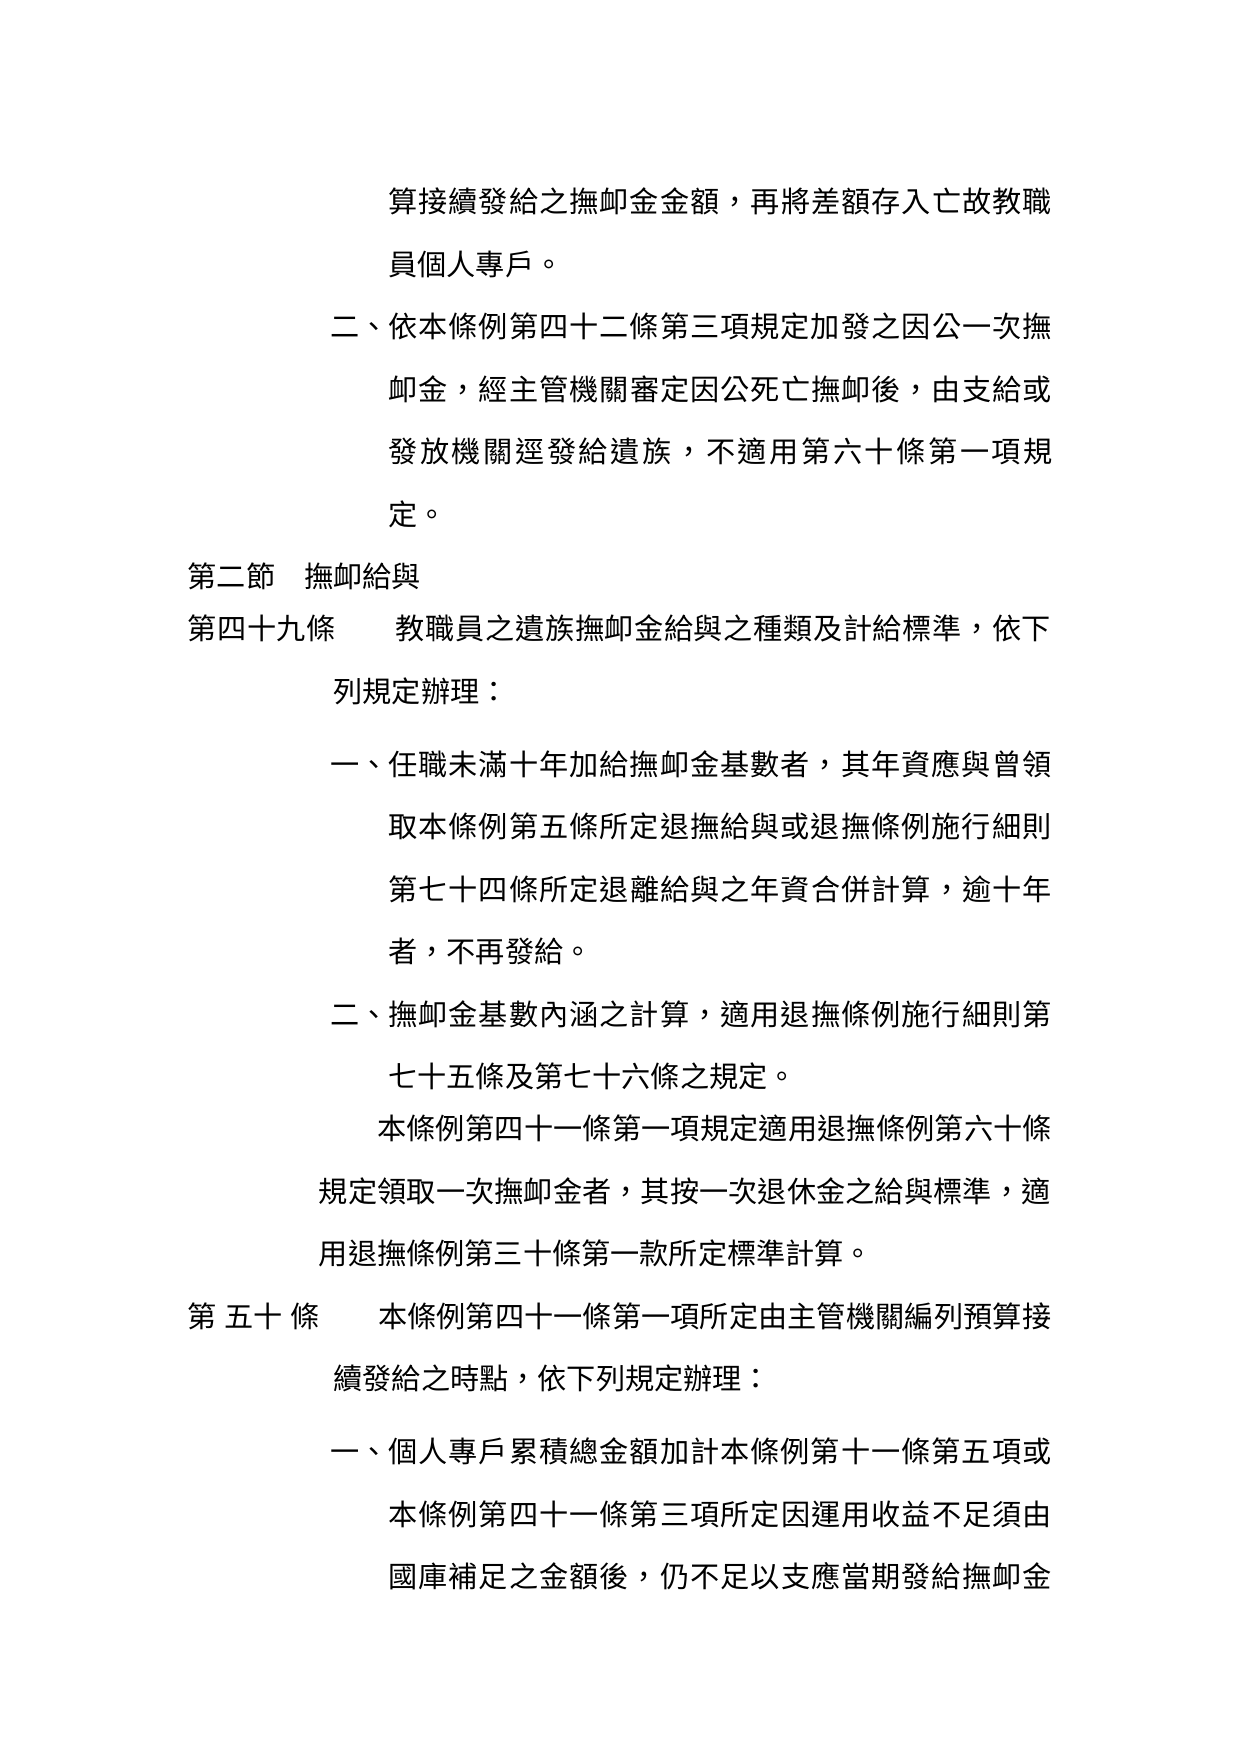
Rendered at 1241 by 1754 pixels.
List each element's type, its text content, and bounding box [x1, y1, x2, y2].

text 第四十九條 教職員之遺族撫卹金給與之種類及計給標準，依下列規定辦理： [187, 596, 1053, 721]
list 任職未滿十年加給撫卹金基數者，其年資應與曾領取本條例第五條所定退撫給與或退撫條例施行細則第七十四條所定退離給與之年資合併計算，逾十年者，不再發給。 [330, 721, 1053, 971]
list 撫卹金基數內涵之計算，適用退撫條例施行細則第七十五條及第七十六條之規定。 [330, 971, 1053, 1096]
text 第二節 撫卹給與 [187, 533, 1053, 596]
list 依本條例第四十二條第三項規定加發之因公一次撫卹金，經主管機關審定因公死亡撫卹後，由支給或發放機關逕發給遺族，不適用第六十條第一項規定。 [330, 283, 1053, 533]
text 第 五十 條 本條例第四十一條第一項所定由主管機關編列預算接續發給之時點，依下列規定辦理： [187, 1283, 1053, 1408]
text 本條例第四十一條第一項規定適用退撫條例第六十條規定領取一次撫卹金者，其按一次退休金之給與標準，適用退撫條例第三十條第一款所定標準計算。 [319, 1096, 1053, 1283]
list 個人專戶累積總金額加計本條例第十一條第五項或本條例第四十一條第三項所定因運用收益不足須由國庫補足之金額後，仍不足以支應當期發給撫卹金時。 [330, 1408, 1053, 1596]
list 算接續發給之撫卹金金額，再將差額存入亡故教職員個人專戶。 [330, 158, 1053, 283]
